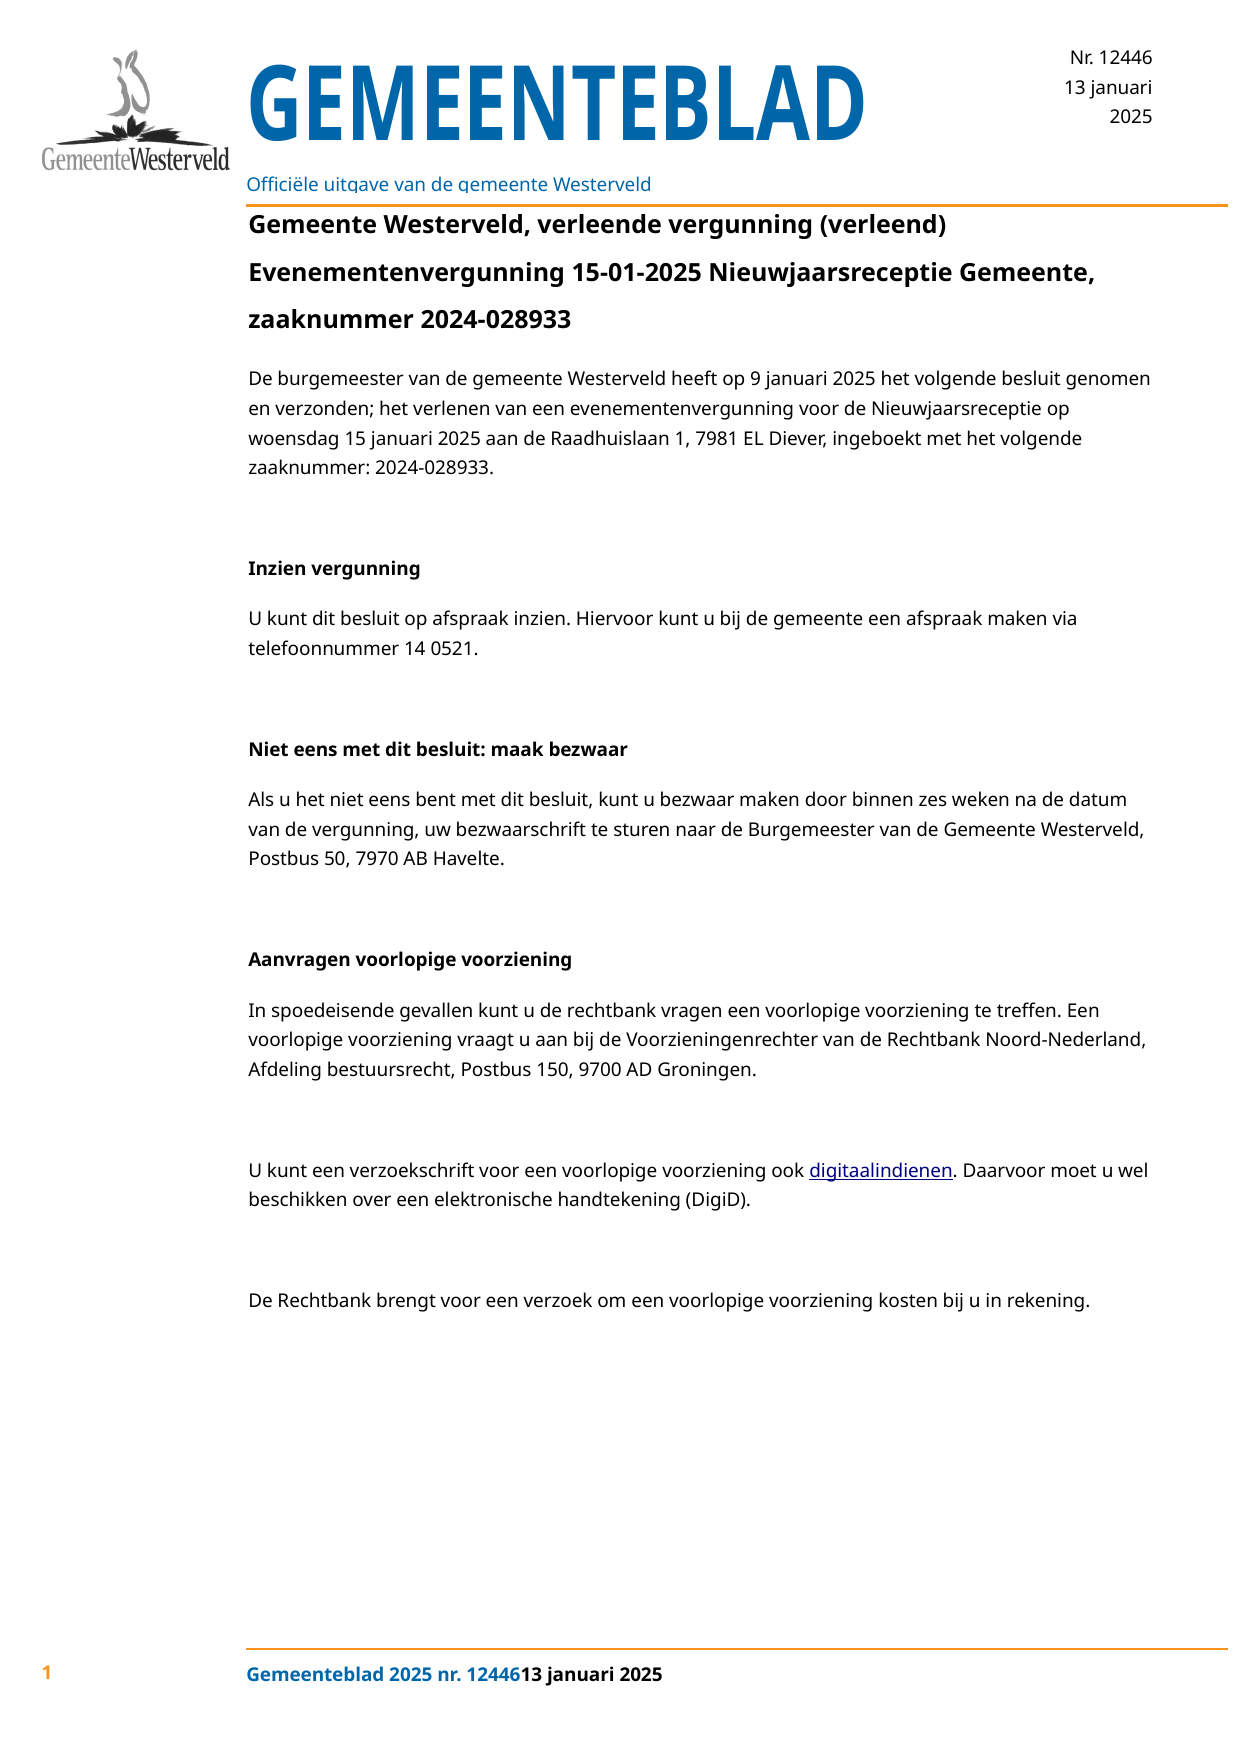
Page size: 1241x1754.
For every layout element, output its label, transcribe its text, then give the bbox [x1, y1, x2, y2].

text U kunt een verzoekschrift voor een voorlopige voorziening ook digitaalindienen. Daarvoor moet u wel beschikken over een elektronische handtekening (DigiD). [248, 1157, 1152, 1212]
picture [41, 47, 231, 172]
text In spoedeisende gevallen kunt u de rechtbank vragen een voorlopige voorziening te treffen. Een voorlopige voorziening vraagt u aan bij de Voorzieningenrechter van de Rechtbank Noord-Nederland, Afdeling bestuursrecht, Postbus 150, 9700 AD Groningen. [248, 997, 1152, 1082]
text Aanvragen voorlopige voorziening [248, 946, 1152, 972]
text Niet eens met dit besluit: maak bezwaar [248, 736, 1152, 762]
text U kunt dit besluit op afspraak inzien. Hiervoor kunt u bij de gemeente een afspraak maken via telefoonnummer 14 0521. [248, 606, 1152, 661]
text Inzien vergunning [248, 555, 1152, 581]
text De burgemeester van de gemeente Westerveld heeft op 9 januari 2025 het volgende besluit genomen en verzonden; het verlenen van een evenementenvergunning voor de Nieuwjaarsreceptie op woensdag 15 januari 2025 aan de Raadhuislaan 1, 7981 EL Diever, ingeboekt met het volgende zaaknummer: 2024-028933. [248, 366, 1152, 480]
text Gemeente Westerveld, verleende vergunning (verleend) Evenementenvergunning 15-01-2025 Nieuwjaarsreceptie Gemeente, zaaknummer 2024-028933 [248, 207, 1152, 336]
text De Rechtbank brengt voor een verzoek om een voorlopige voorziening kosten bij u in rekening. [248, 1287, 1152, 1313]
text Als u het niet eens bent met dit besluit, kunt u bezwaar maken door binnen zes weken na de datum van de vergunning, uw bezwaarschrift te sturen naar de Burgemeester van de Gemeente Westerveld, Postbus 50, 7970 AB Havelte. [248, 786, 1152, 871]
